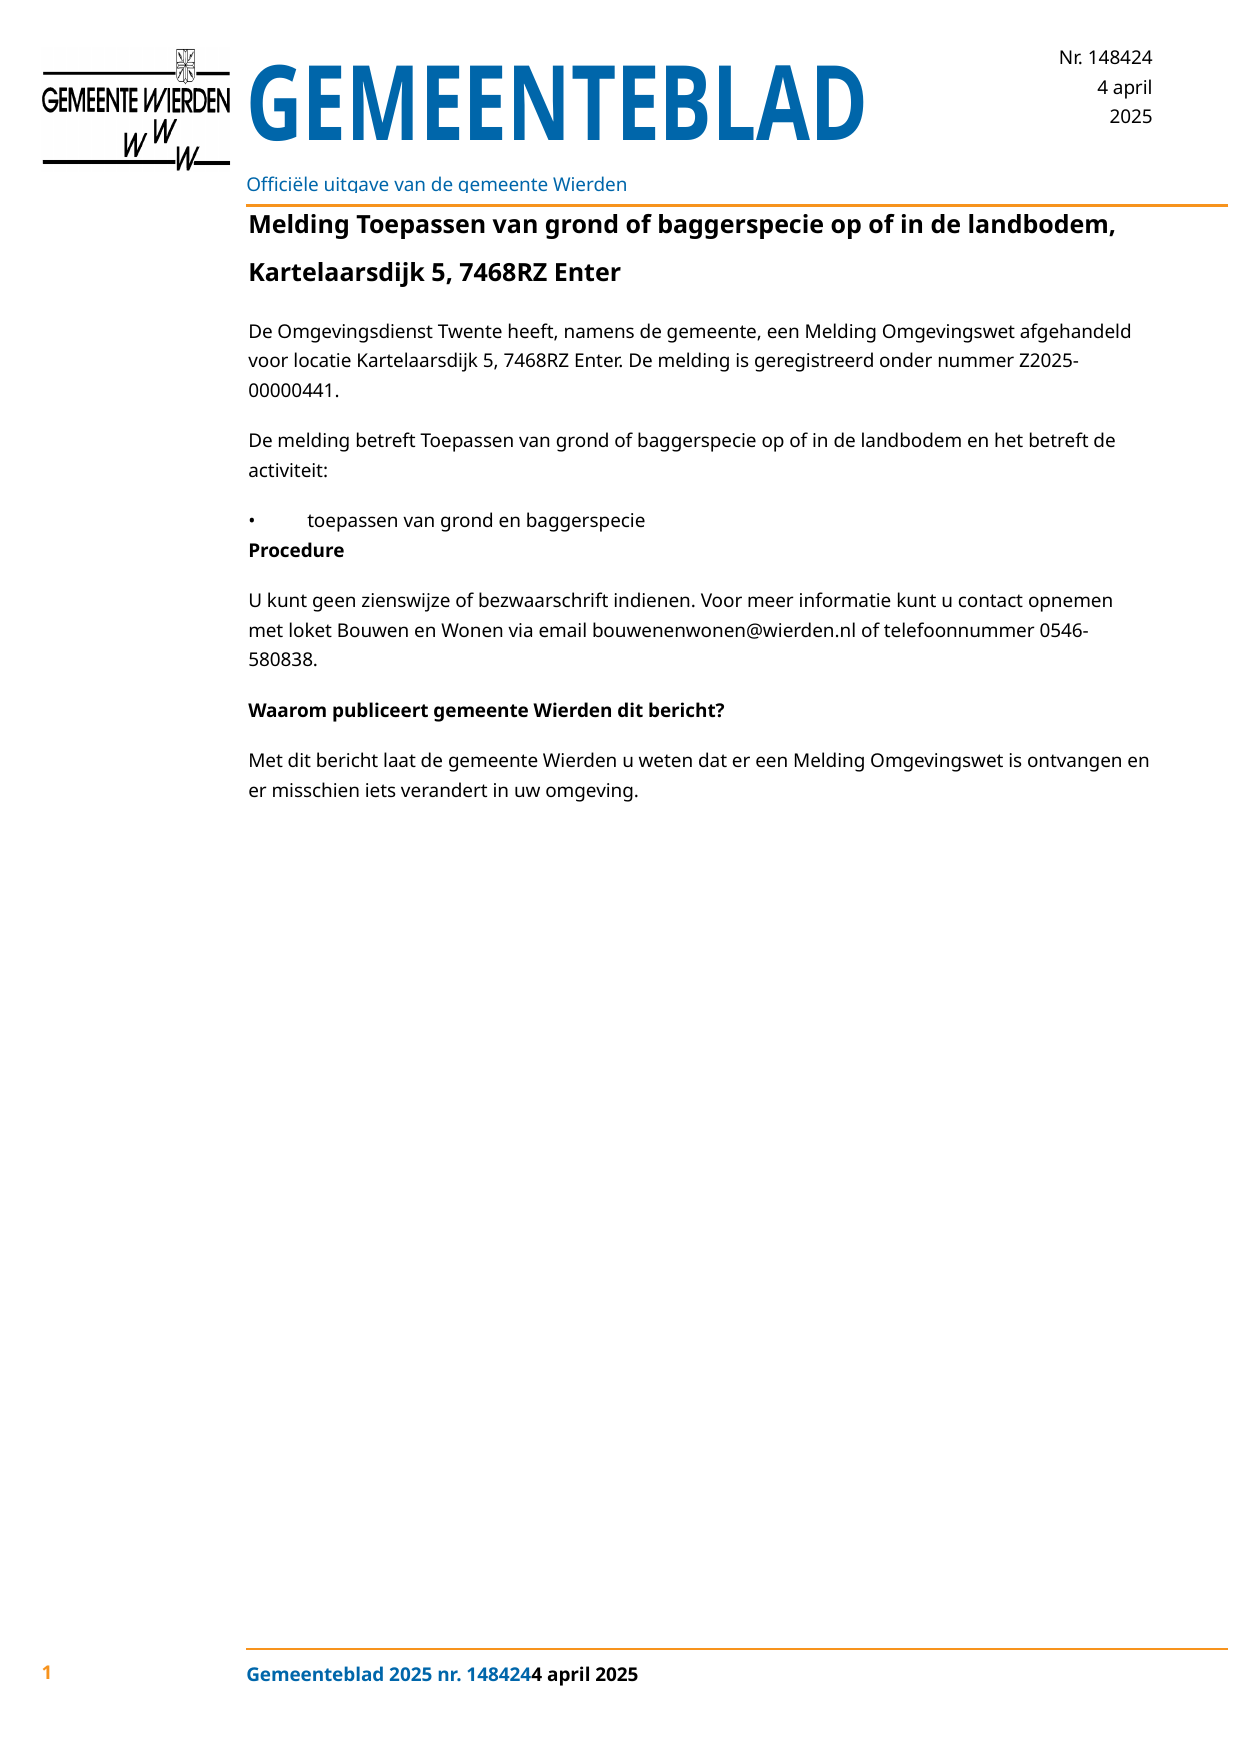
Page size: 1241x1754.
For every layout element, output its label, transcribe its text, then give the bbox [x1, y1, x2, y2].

text Waarom publiceert gemeente Wierden dit bericht? [248, 697, 1152, 723]
list toepassen van grond en baggerspecie [248, 507, 1152, 533]
picture [41, 47, 231, 172]
text De melding betreft Toepassen van grond of baggerspecie op of in de landbodem en het betreft de activiteit: [248, 427, 1152, 483]
text Met dit bericht laat de gemeente Wierden u weten dat er een Melding Omgevingswet is ontvangen en er misschien iets verandert in uw omgeving. [248, 747, 1152, 803]
text U kunt geen zienswijze of bezwaarschrift indienen. Voor meer informatie kunt u contact opnemen met loket Bouwen en Wonen via email bouwenenwonen@wierden.nl of telefoonnummer 0546-580838. [248, 587, 1152, 672]
text Procedure [248, 537, 1152, 563]
text De Omgevingsdienst Twente heeft, namens de gemeente, een Melding Omgevingswet afgehandeld voor locatie Kartelaarsdijk 5, 7468RZ Enter. De melding is geregistreerd onder nummer Z2025-00000441. [248, 318, 1152, 403]
text Melding Toepassen van grond of baggerspecie op of in de landbodem, Kartelaarsdijk 5, 7468RZ Enter [248, 207, 1152, 288]
